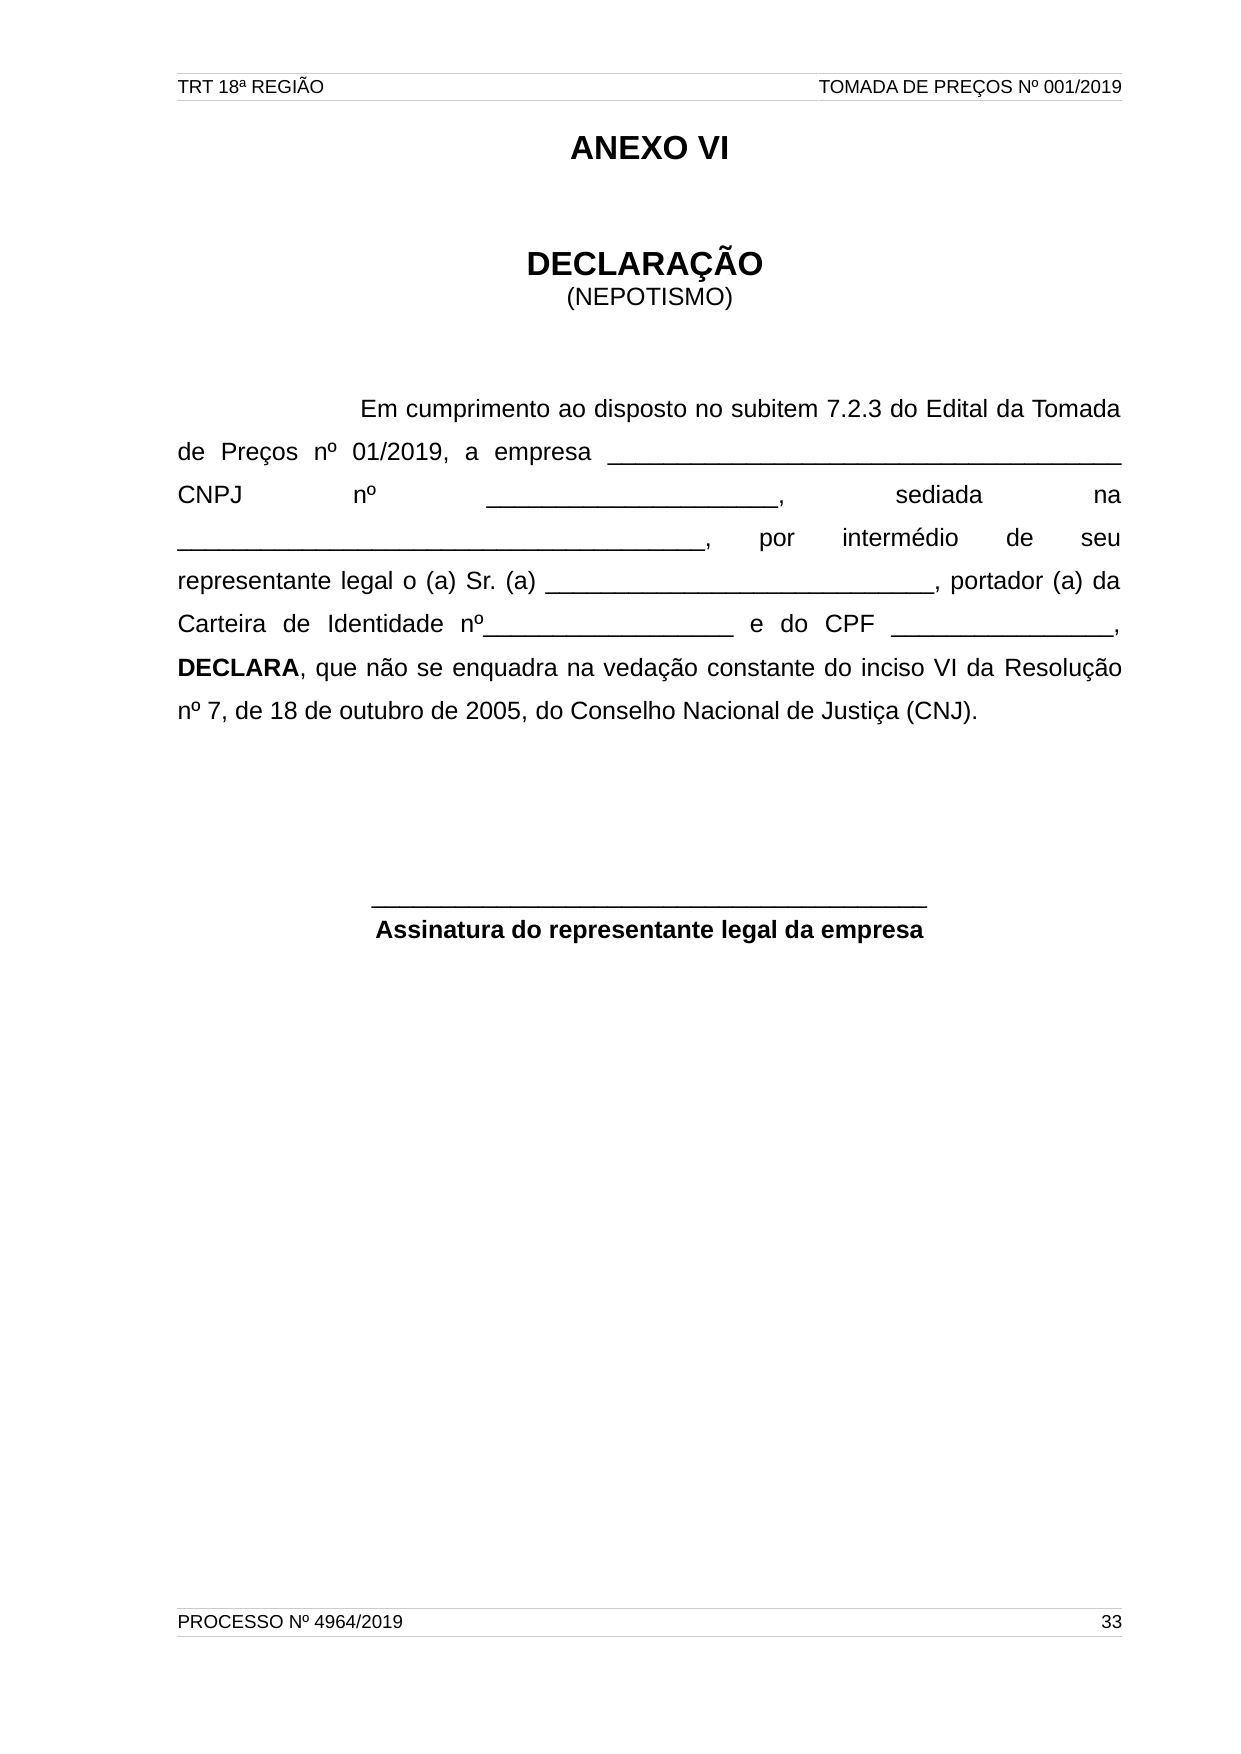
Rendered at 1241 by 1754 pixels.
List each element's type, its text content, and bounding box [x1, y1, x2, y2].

text (NEPOTISMO) [177, 282, 1122, 311]
text ________________________________________ [177, 880, 1122, 909]
text ANEXO VI [177, 128, 1122, 167]
text DECLARAÇÃO [177, 244, 1122, 282]
text Em cumprimento ao disposto no subitem 7.2.3 do Edital da Tomada de Preços nº 01/2019, a empresa _____________________________________ CNPJ nº _____________________, sediada na ______________________________________, por intermédio de seu representante legal o (a) Sr. (a) ____________________________, portador (a) da Carteira de Identidade nº__________________ e do CPF ________________, DECLARA, que não se enquadra na vedação constante do inciso VI da Resolução nº 7, de 18 de outubro de 2005, do Conselho Nacional de Justiça (CNJ). [177, 394, 1122, 724]
text Assinatura do representante legal da empresa [177, 909, 1122, 944]
